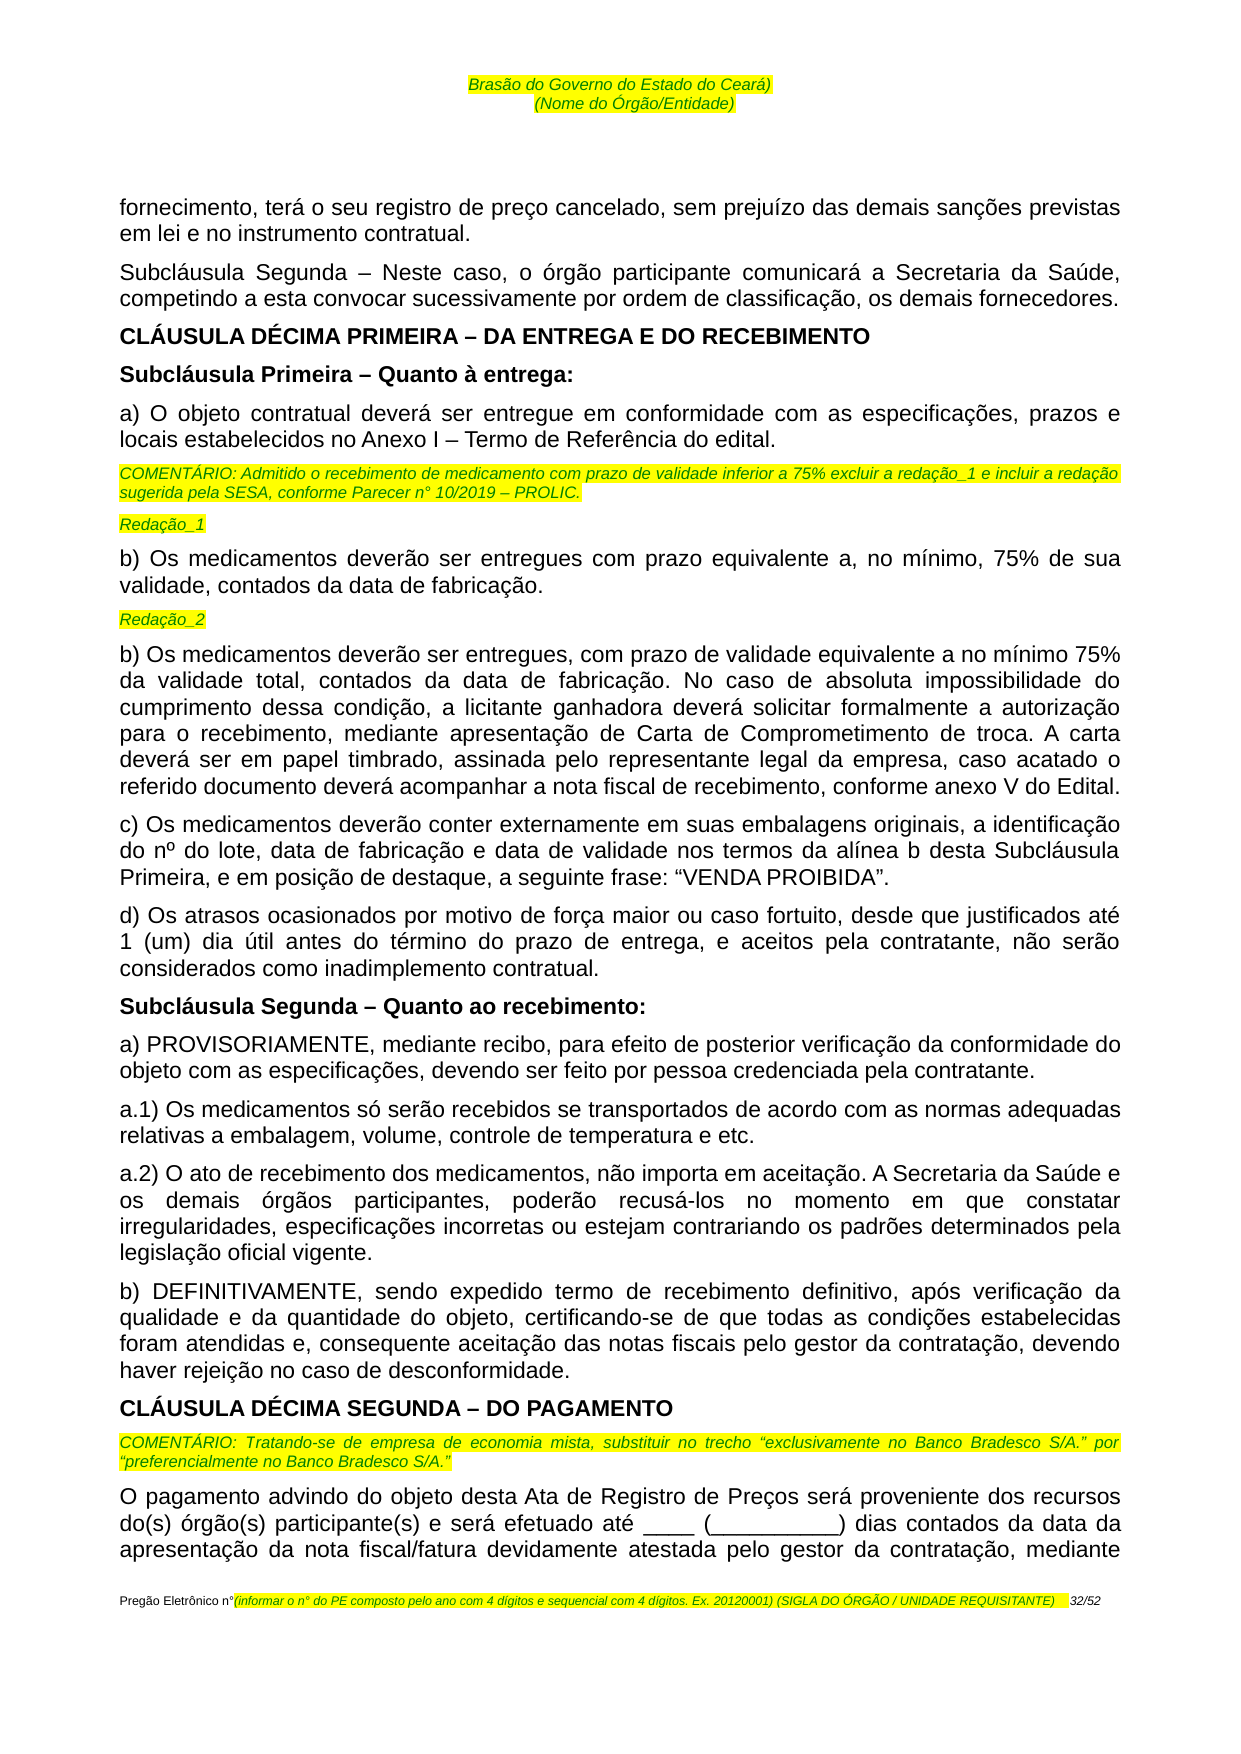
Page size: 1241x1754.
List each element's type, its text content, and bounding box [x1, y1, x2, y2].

text c) Os medicamentos deverão conter externamente em suas embalagens originais, a identificação do nº do lote, data de fabricação e data de validade nos termos da alínea b desta Subcláusula Primeira, e em posição de destaque, a seguinte frase: “VENDA PROIBIDA”. [119, 811, 1121, 890]
text fornecimento, terá o seu registro de preço cancelado, sem prejuízo das demais sanções previstas em lei e no instrumento contratual. [119, 194, 1121, 247]
text O pagamento advindo do objeto desta Ata de Registro de Preços será proveniente dos recursos do(s) órgão(s) participante(s) e será efetuado até ____ (__________) dias contados da data da apresentação da nota fiscal/fatura devidamente atestada pelo gestor da contratação, mediante [119, 1483, 1121, 1562]
text b) DEFINITIVAMENTE, sendo expedido termo de recebimento definitivo, após verificação da qualidade e da quantidade do objeto, certificando-se de que todas as condições estabelecidas foram atendidas e, consequente aceitação das notas fiscais pelo gestor da contratação, devendo haver rejeição no caso de desconformidade. [119, 1278, 1121, 1383]
text Redação_1 [119, 514, 1121, 533]
text COMENTÁRIO: Tratando-se de empresa de economia mista, substituir no trecho “exclusivamente no Banco Bradesco S/A.” por “preferencialmente no Banco Bradesco S/A.” [119, 1433, 1121, 1471]
text Subcláusula Primeira – Quanto à entrega: [119, 361, 1121, 388]
text a.2) O ato de recebimento dos medicamentos, não importa em aceitação. A Secretaria da Saúde e os demais órgãos participantes, poderão recusá-los no momento em que constatar irregularidades, especificações incorretas ou estejam contrariando os padrões determinados pela legislação oficial vigente. [119, 1160, 1121, 1266]
text CLÁUSULA DÉCIMA SEGUNDA – DO PAGAMENTO [119, 1395, 1121, 1421]
text Subcláusula Segunda – Neste caso, o órgão participante comunicará a Secretaria da Saúde, competindo a esta convocar sucessivamente por ordem de classificação, os demais fornecedores. [119, 258, 1121, 311]
text a) PROVISORIAMENTE, mediante recibo, para efeito de posterior verificação da conformidade do objeto com as especificações, devendo ser feito por pessoa credenciada pela contratante. [119, 1031, 1121, 1084]
text CLÁUSULA DÉCIMA PRIMEIRA – DA ENTREGA E DO RECEBIMENTO [119, 323, 1121, 349]
text a.1) Os medicamentos só serão recebidos se transportados de acordo com as normas adequadas relativas a embalagem, volume, controle de temperatura e etc. [119, 1096, 1121, 1148]
text Subcláusula Segunda – Quanto ao recebimento: [119, 993, 1121, 1019]
text COMENTÁRIO: Admitido o recebimento de medicamento com prazo de validade inferior a 75% excluir a redação_1 e incluir a redação sugerida pela SESA, conforme Parecer n° 10/2019 – PROLIC. [119, 464, 1121, 502]
text Redação_2 [119, 610, 1121, 629]
text d) Os atrasos ocasionados por motivo de força maior ou caso fortuito, desde que justificados até 1 (um) dia útil antes do término do prazo de entrega, e aceitos pela contratante, não serão considerados como inadimplemento contratual. [119, 902, 1121, 981]
text a) O objeto contratual deverá ser entregue em conformidade com as especificações, prazos e locais estabelecidos no Anexo I – Termo de Referência do edital. [119, 399, 1121, 452]
text b) Os medicamentos deverão ser entregues com prazo equivalente a, no mínimo, 75% de sua validade, contados da data de fabricação. [119, 545, 1121, 598]
text b) Os medicamentos deverão ser entregues, com prazo de validade equivalente a no mínimo 75% da validade total, contados da data de fabricação. No caso de absoluta impossibilidade do cumprimento dessa condição, a licitante ganhadora deverá solicitar formalmente a autorização para o recebimento, mediante apresentação de Carta de Comprometimento de troca. A carta deverá ser em papel timbrado, assinada pelo representante legal da empresa, caso acatado o referido documento deverá acompanhar a nota fiscal de recebimento, conforme anexo V do Edital. [119, 641, 1121, 799]
